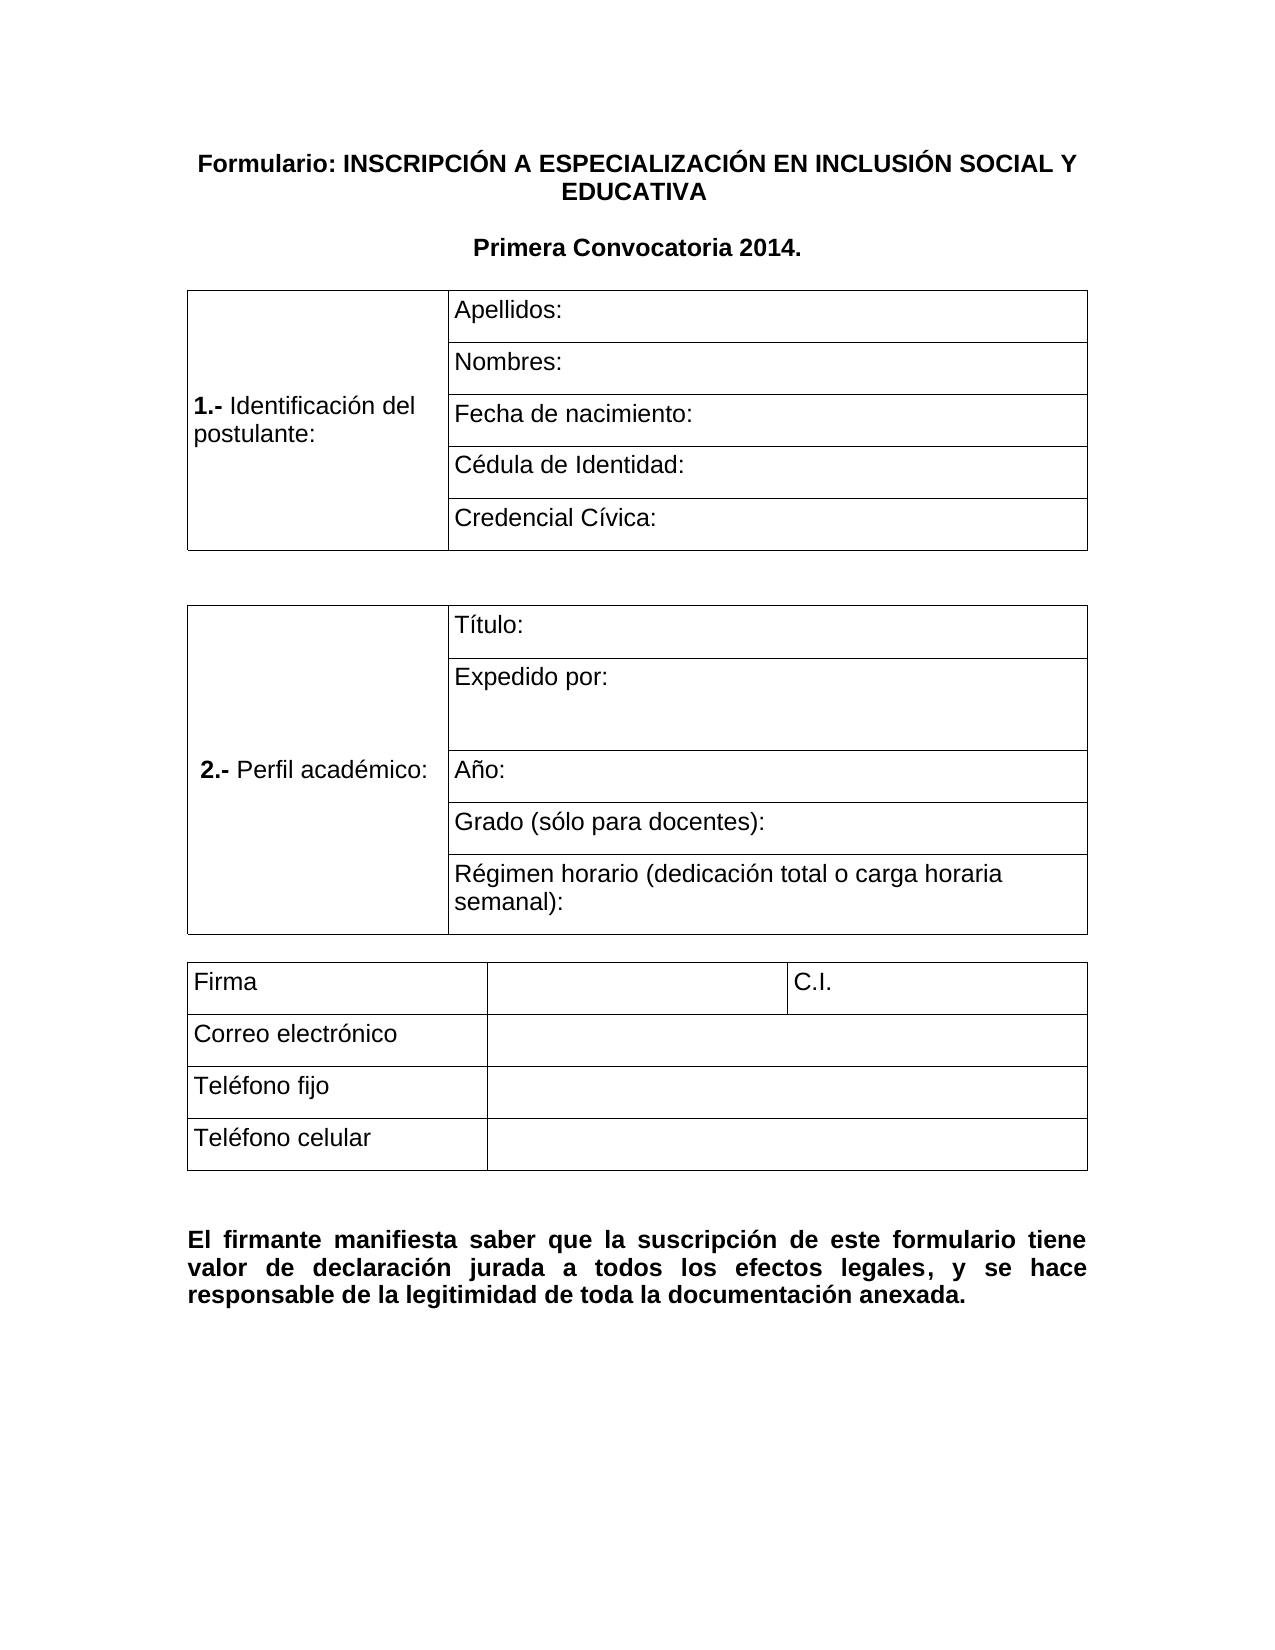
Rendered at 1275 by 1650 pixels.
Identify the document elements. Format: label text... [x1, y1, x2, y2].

table_cell Cédula de Identidad: [449, 447, 1087, 497]
table_cell Fecha de nacimiento: [449, 395, 1087, 446]
table_header C.I. [788, 963, 1087, 1014]
table_cell Correo electrónico [188, 1015, 487, 1066]
table_cell Régimen horario (dedicación total o carga horaria semanal): [449, 855, 1087, 934]
table_cell Credencial Cívica: [449, 499, 1087, 549]
text Formulario: INSCRIPCIÓN A ESPECIALIZACIÓN EN INCLUSIÓN SOCIAL Y EDUCATIVA [187, 150, 1087, 206]
text El firmante manifiesta saber que la suscripción de este formulario tiene valor de declaración jurada a todos los efectos legales, y se hace responsable de la legitimidad de toda la documentación anexada. [187, 1226, 1087, 1309]
table_cell Nombres: [449, 343, 1087, 393]
table_cell [488, 1119, 1087, 1169]
table_header Título: [449, 606, 1087, 657]
text Primera Convocatoria 2014. [187, 234, 1087, 262]
table_header 1.- Identificación del postulante: [188, 291, 448, 549]
table_cell Año: [449, 751, 1087, 802]
table_header 2.- Perfil académico: [188, 606, 448, 934]
table_cell Teléfono fijo [188, 1067, 487, 1118]
table_cell Expedido por: [449, 659, 1087, 750]
table_cell Grado (sólo para docentes): [449, 803, 1087, 854]
table_header [488, 963, 787, 1014]
table_header Firma [188, 963, 487, 1014]
table_cell [488, 1067, 1087, 1118]
table_cell [488, 1015, 1087, 1066]
table_cell Teléfono celular [188, 1119, 487, 1169]
table_header Apellidos: [449, 291, 1087, 342]
